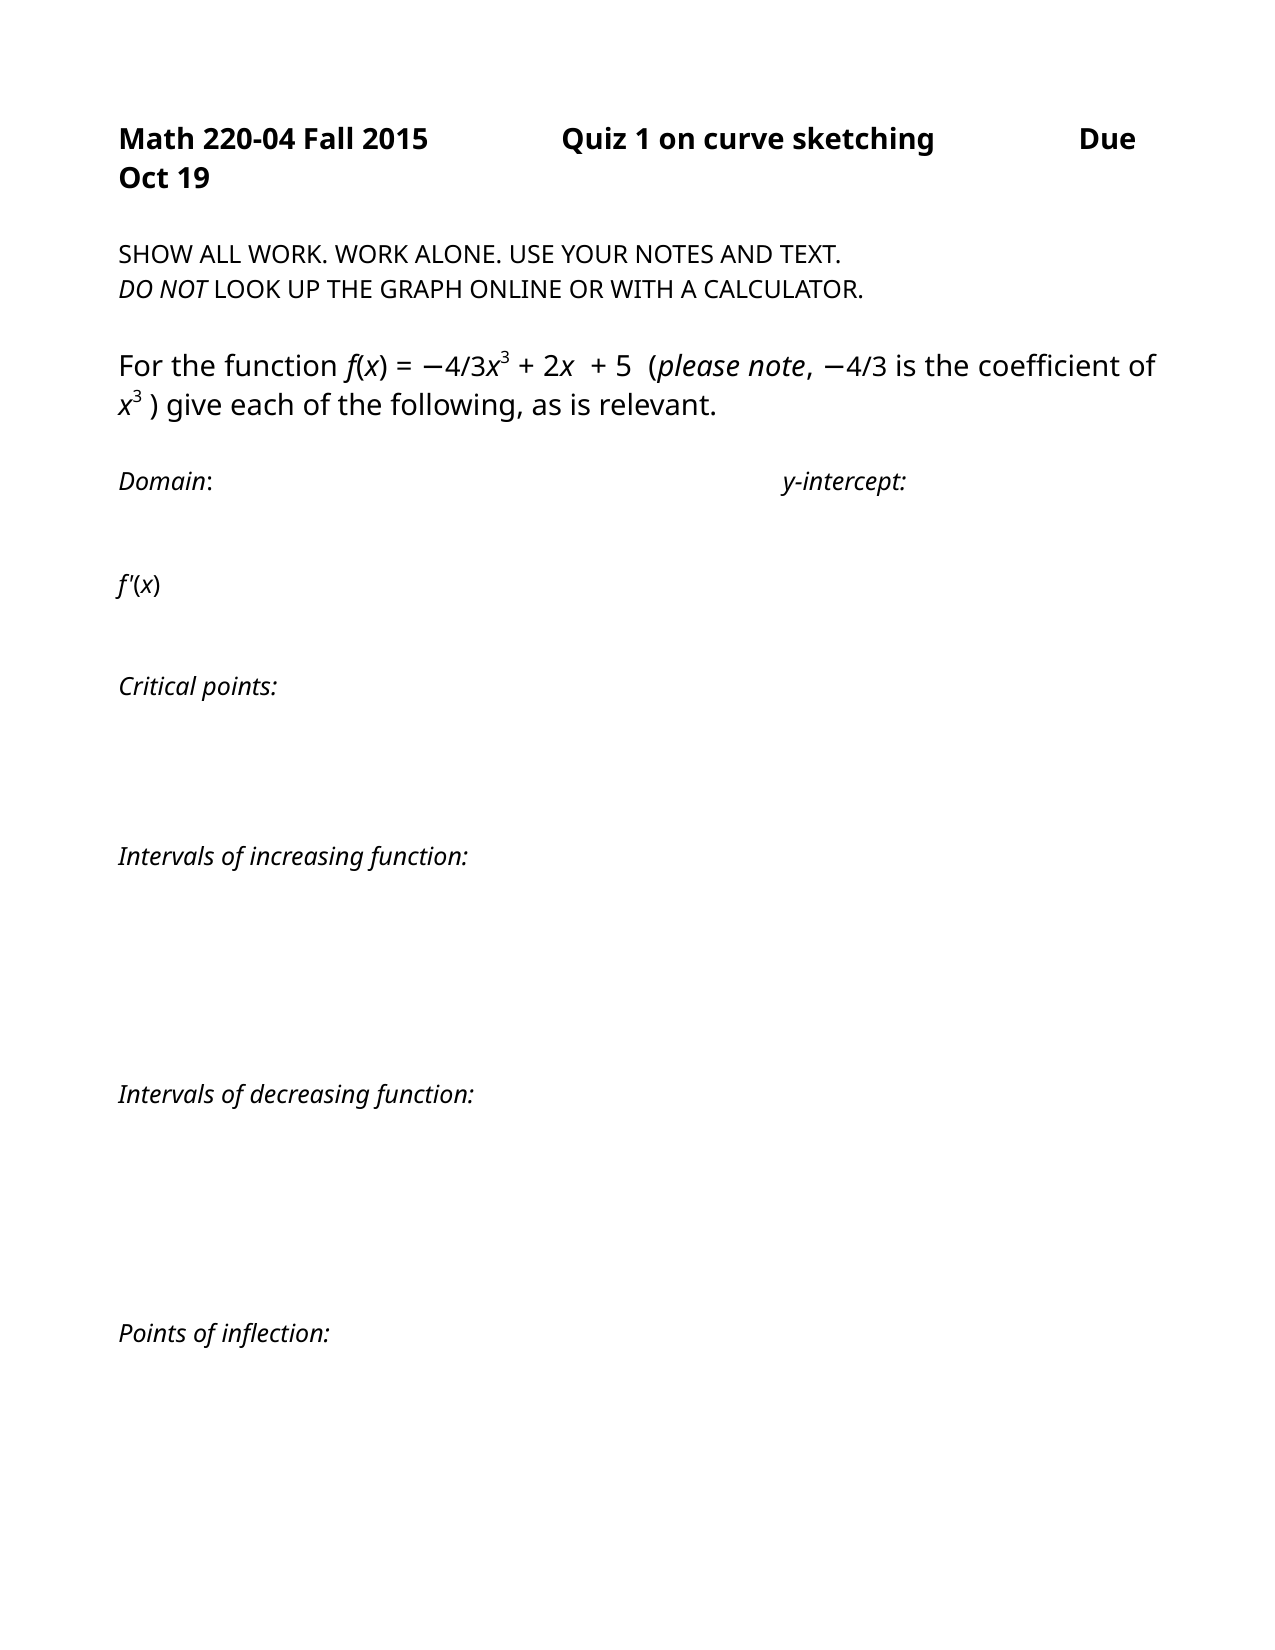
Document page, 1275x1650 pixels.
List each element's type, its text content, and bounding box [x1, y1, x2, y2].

text For the function f(x) = −4/3x3 + 2x + 5 (please note, −4/3 is the coefficient of x3 ) give each of the following, as is relevant. [118, 345, 1157, 424]
text Math 220-04 Fall 2015 Quiz 1 on curve sketching Due Oct 19 [118, 118, 1157, 197]
text Intervals of increasing function: [118, 839, 1157, 873]
text Critical points: [118, 668, 1157, 702]
text SHOW ALL WORK. WORK ALONE. USE YOUR NOTES AND TEXT. [118, 237, 1157, 271]
text Points of inflection: [118, 1316, 1157, 1350]
text DO NOT LOOK UP THE GRAPH ONLINE OR WITH A CALCULATOR. [118, 271, 1157, 305]
text Domain: y-intercept: [118, 464, 1157, 498]
text Intervals of decreasing function: [118, 1077, 1157, 1111]
text f'(x) [118, 566, 1157, 600]
